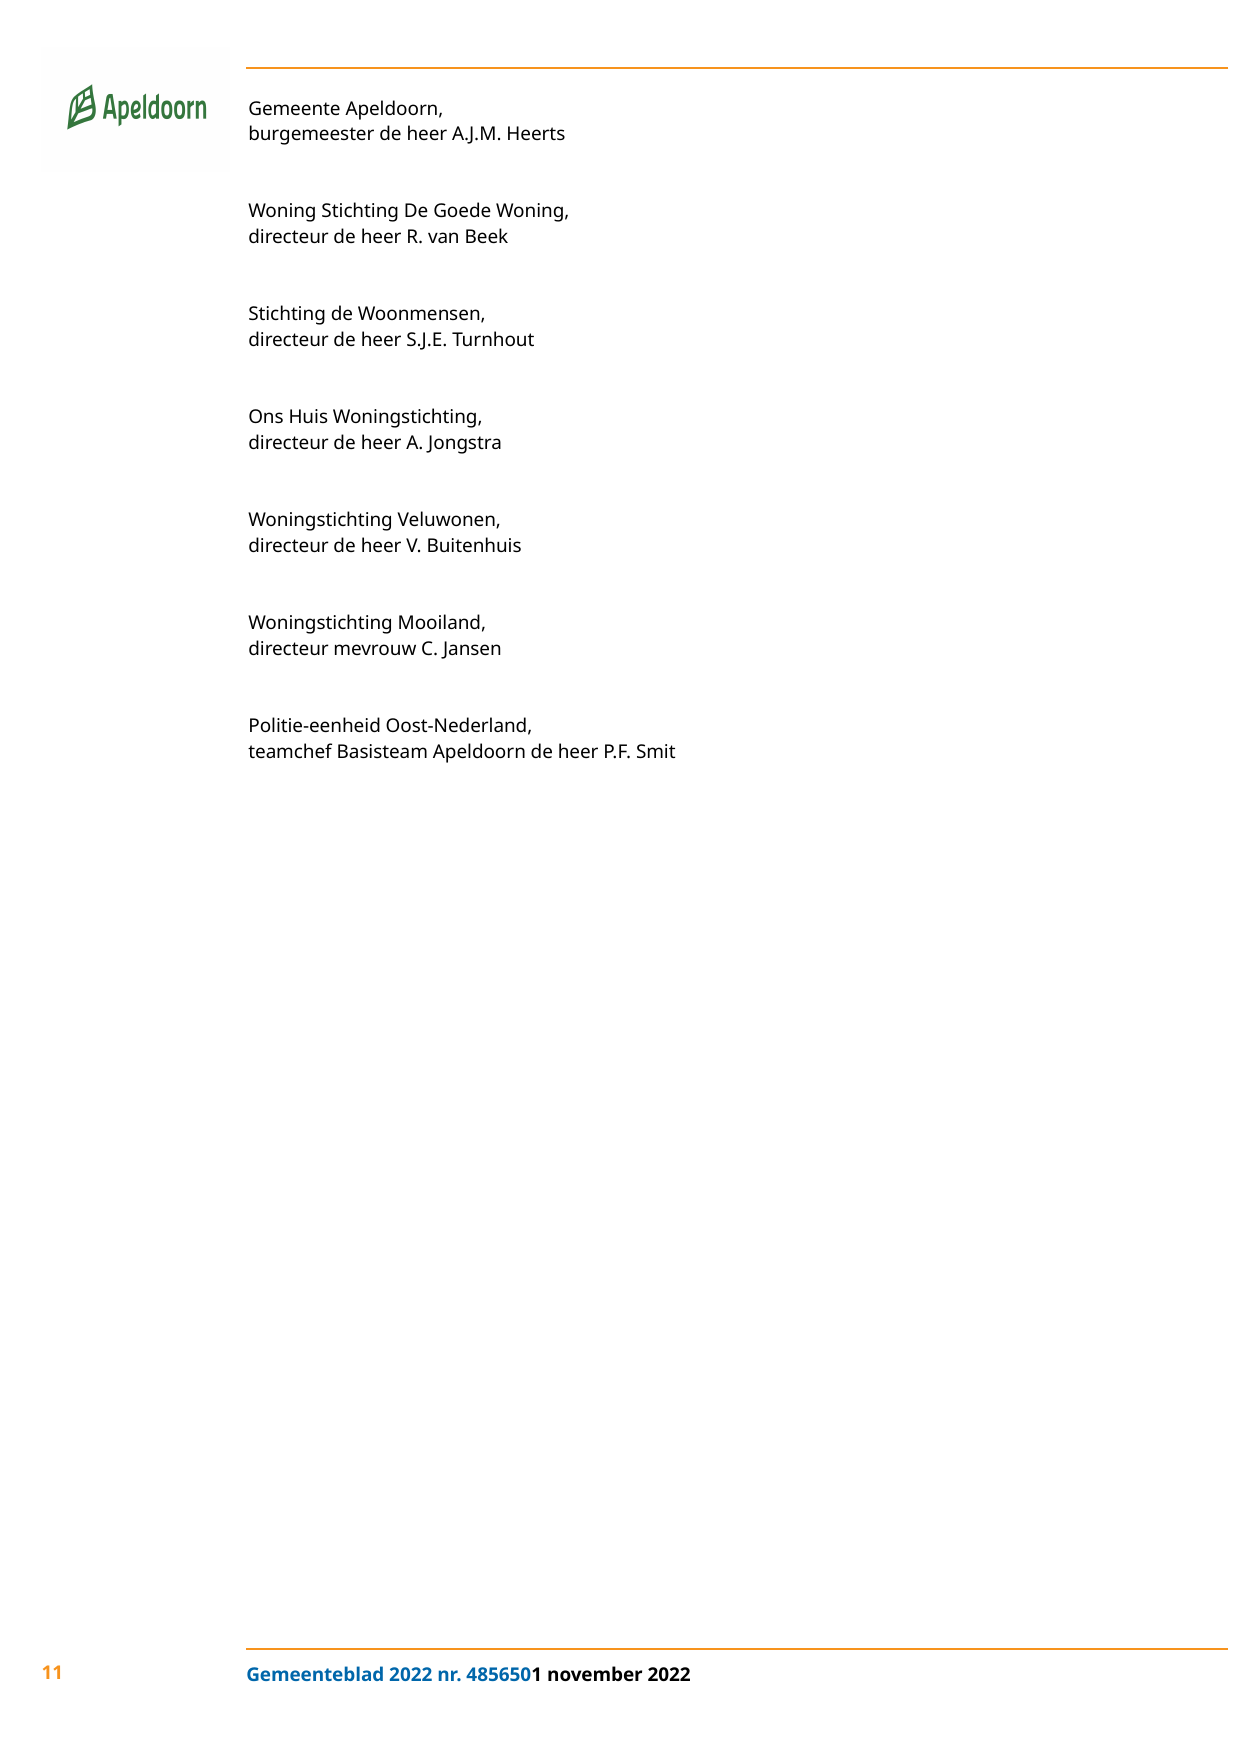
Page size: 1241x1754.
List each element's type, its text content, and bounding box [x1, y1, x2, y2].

text Stichting de Woonmensen, [248, 301, 1152, 326]
text Woningstichting Mooiland, [248, 609, 1152, 635]
text Woning Stichting De Goede Woning, [248, 198, 1152, 223]
text Politie-eenheid Oost-Nederland, [248, 712, 1152, 738]
text directeur de heer A. Jongstra [248, 429, 1152, 455]
text burgemeester de heer A.J.M. Heerts [248, 121, 1152, 146]
text Gemeente Apeldoorn, [248, 95, 1152, 121]
text Ons Huis Woningstichting, [248, 403, 1152, 429]
text directeur de heer V. Buitenhuis [248, 532, 1152, 558]
text directeur mevrouw C. Jansen [248, 635, 1152, 661]
text Woningstichting Veluwonen, [248, 506, 1152, 532]
text directeur de heer S.J.E. Turnhout [248, 326, 1152, 352]
text teamchef Basisteam Apeldoorn de heer P.F. Smit [248, 738, 1152, 764]
text directeur de heer R. van Beek [248, 223, 1152, 249]
picture [41, 47, 231, 172]
